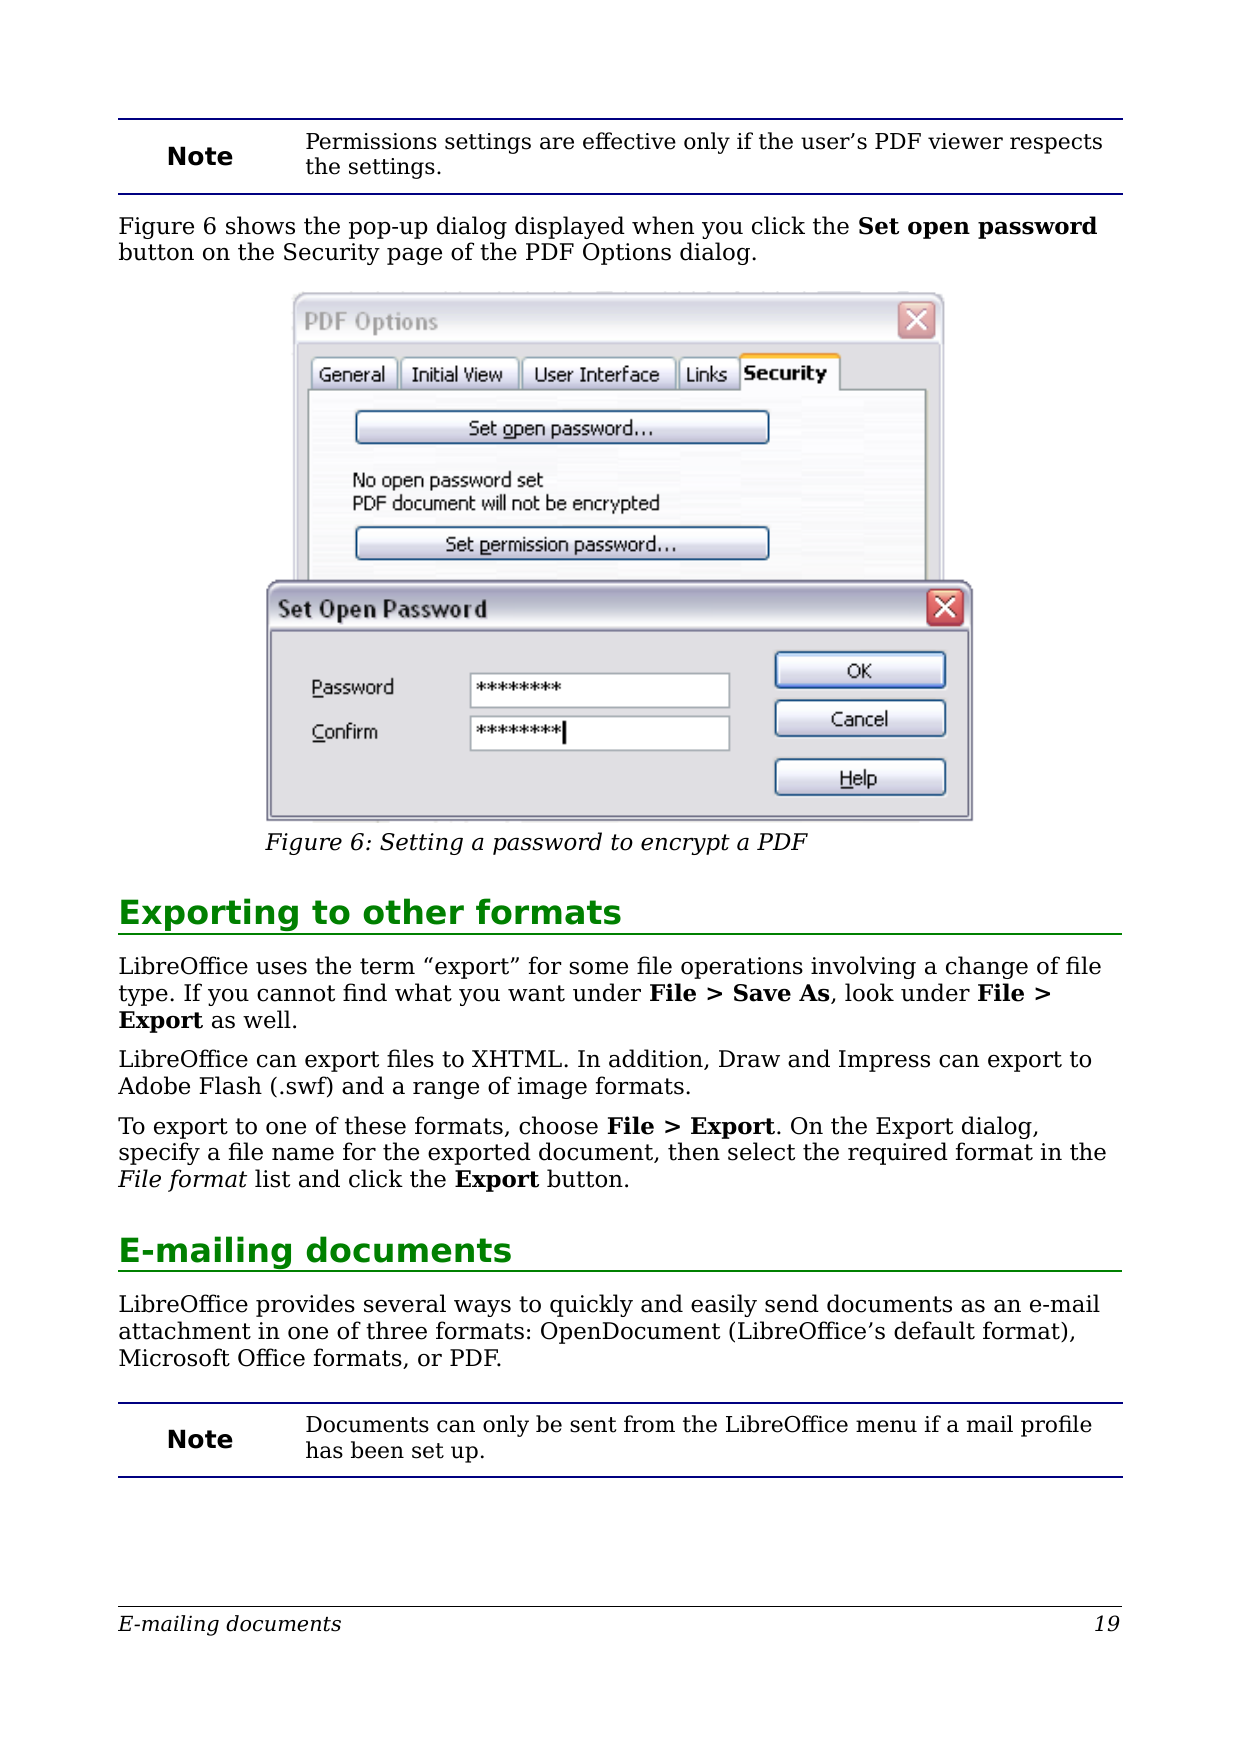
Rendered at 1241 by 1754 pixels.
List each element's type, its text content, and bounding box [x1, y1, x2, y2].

text LibreOffice uses the term “export” for some file operations involving a change of file type. If you cannot find what you want under File > Save As, look under File > Export as well. [118, 953, 1122, 1034]
subtitle Exporting to other formats [118, 894, 1122, 933]
text To export to one of these formats, choose File > Export. On the Export dialog, specify a file name for the exported document, then select the required format in the File format list and click the Export button. [118, 1112, 1122, 1193]
text Figure 6 shows the pop-up dialog displayed when you click the Set open password button on the Security page of the PDF Options dialog. [118, 212, 1122, 266]
table_header Note [118, 1404, 281, 1476]
table_header Documents can only be sent from the LibreOffice menu if a mail profile has been set up. [281, 1404, 1122, 1476]
picture [265, 291, 975, 823]
text Figure 6: Setting a password to encrypt a PDF [265, 829, 975, 855]
subtitle E-mailing documents [118, 1232, 1122, 1270]
table_header Note [118, 120, 281, 193]
text LibreOffice provides several ways to quickly and easily send documents as an e-mail attachment in one of three formats: OpenDocument (LibreOffice’s default format), Microsoft Office formats, or PDF. [118, 1291, 1122, 1371]
text LibreOffice can export files to XHTML. In addition, Draw and Impress can export to Adobe Flash (.swf) and a range of image formats. [118, 1047, 1122, 1100]
table_header Permissions settings are effective only if the user’s PDF viewer respects the settings. [281, 120, 1122, 193]
